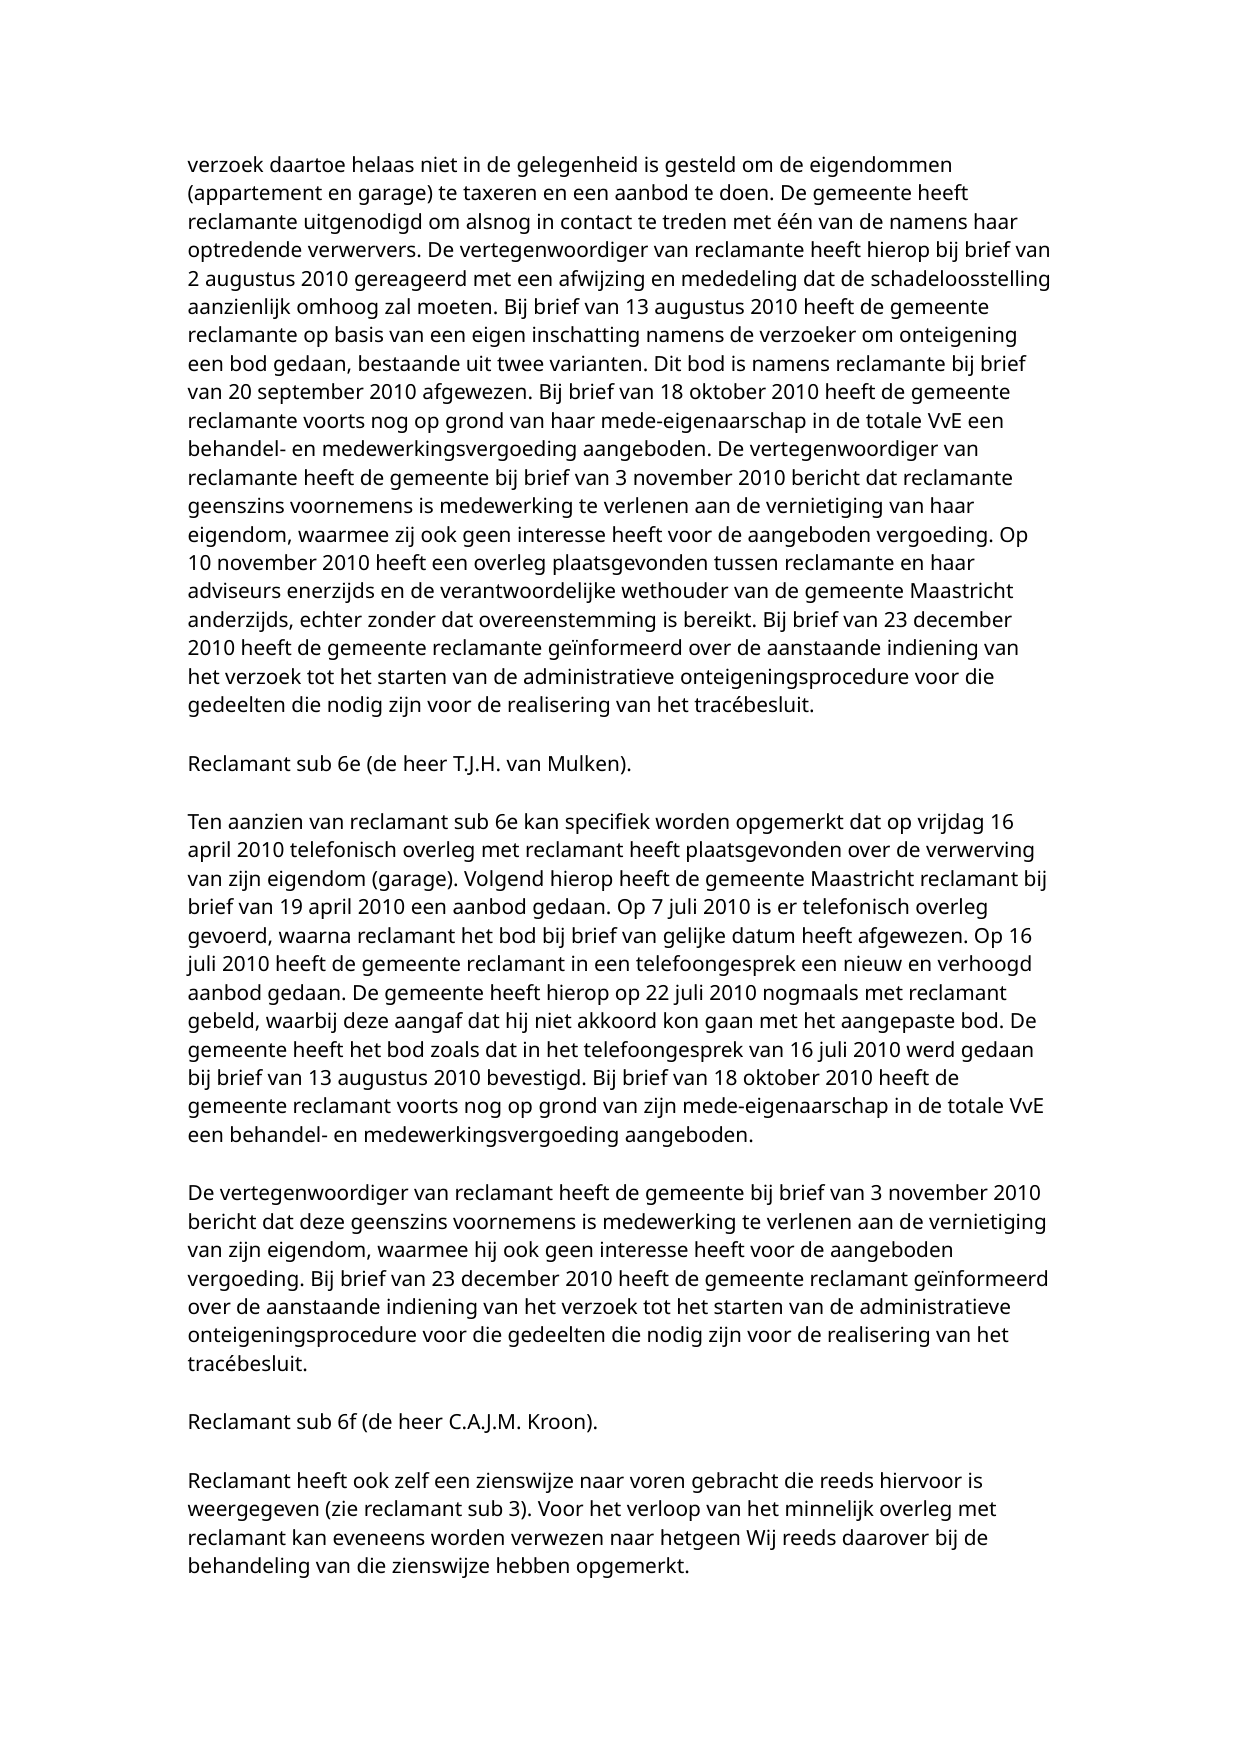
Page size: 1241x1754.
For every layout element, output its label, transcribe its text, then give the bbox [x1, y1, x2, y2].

text Reclamant heeft ook zelf een zienswijze naar voren gebracht die reeds hiervoor is weergegeven (zie reclamant sub 3). Voor het verloop van het minnelijk overleg met reclamant kan eveneens worden verwezen naar hetgeen Wij reeds daarover bij de behandeling van die zienswijze hebben opgemerkt. [187, 1466, 1053, 1580]
text Ten aanzien van reclamant sub 6e kan specifiek worden opgemerkt dat op vrijdag 16 april 2010 telefonisch overleg met reclamant heeft plaatsgevonden over de verwerving van zijn eigendom (garage). Volgend hierop heeft de gemeente Maastricht reclamant bij brief van 19 april 2010 een aanbod gedaan. Op 7 juli 2010 is er telefonisch overleg gevoerd, waarna reclamant het bod bij brief van gelijke datum heeft afgewezen. Op 16 juli 2010 heeft de gemeente reclamant in een telefoongesprek een nieuw en verhoogd aanbod gedaan. De gemeente heeft hierop op 22 juli 2010 nogmaals met reclamant gebeld, waarbij deze aangaf dat hij niet akkoord kon gaan met het aangepaste bod. De gemeente heeft het bod zoals dat in het telefoongesprek van 16 juli 2010 werd gedaan bij brief van 13 augustus 2010 bevestigd. Bij brief van 18 oktober 2010 heeft de gemeente reclamant voorts nog op grond van zijn mede-eigenaarschap in de totale VvE een behandel- en medewerkingsvergoeding aangeboden. [187, 807, 1053, 1148]
text Reclamant sub 6f (de heer C.A.J.M. Kroon). [187, 1407, 1053, 1436]
text verzoek daartoe helaas niet in de gelegenheid is gesteld om de eigendommen (appartement en garage) te taxeren en een aanbod te doen. De gemeente heeft reclamante uitgenodigd om alsnog in contact te treden met één van de namens haar optredende verwervers. De vertegenwoordiger van reclamante heeft hierop bij brief van 2 augustus 2010 gereageerd met een afwijzing en mededeling dat de schadeloosstelling aanzienlijk omhoog zal moeten. Bij brief van 13 augustus 2010 heeft de gemeente reclamante op basis van een eigen inschatting namens de verzoeker om onteigening een bod gedaan, bestaande uit twee varianten. Dit bod is namens reclamante bij brief van 20 september 2010 afgewezen. Bij brief van 18 oktober 2010 heeft de gemeente reclamante voorts nog op grond van haar mede-eigenaarschap in de totale VvE een behandel- en medewerkingsvergoeding aangeboden. De vertegenwoordiger van reclamante heeft de gemeente bij brief van 3 november 2010 bericht dat reclamante geenszins voornemens is medewerking te verlenen aan de vernietiging van haar eigendom, waarmee zij ook geen interesse heeft voor de aangeboden vergoeding. Op 10 november 2010 heeft een overleg plaatsgevonden tussen reclamante en haar adviseurs enerzijds en de verantwoordelijke wethouder van de gemeente Maastricht anderzijds, echter zonder dat overeenstemming is bereikt. Bij brief van 23 december 2010 heeft de gemeente reclamante geïnformeerd over de aanstaande indiening van het verzoek tot het starten van de administratieve onteigeningsprocedure voor die gedeelten die nodig zijn voor de realisering van het tracébesluit. [187, 150, 1053, 719]
text Reclamant sub 6e (de heer T.J.H. van Mulken). [187, 749, 1053, 777]
text De vertegenwoordiger van reclamant heeft de gemeente bij brief van 3 november 2010 bericht dat deze geenszins voornemens is medewerking te verlenen aan de vernietiging van zijn eigendom, waarmee hij ook geen interesse heeft voor de aangeboden vergoeding. Bij brief van 23 december 2010 heeft de gemeente reclamant geïnformeerd over de aanstaande indiening van het verzoek tot het starten van de administratieve onteigeningsprocedure voor die gedeelten die nodig zijn voor de realisering van het tracébesluit. [187, 1178, 1053, 1377]
